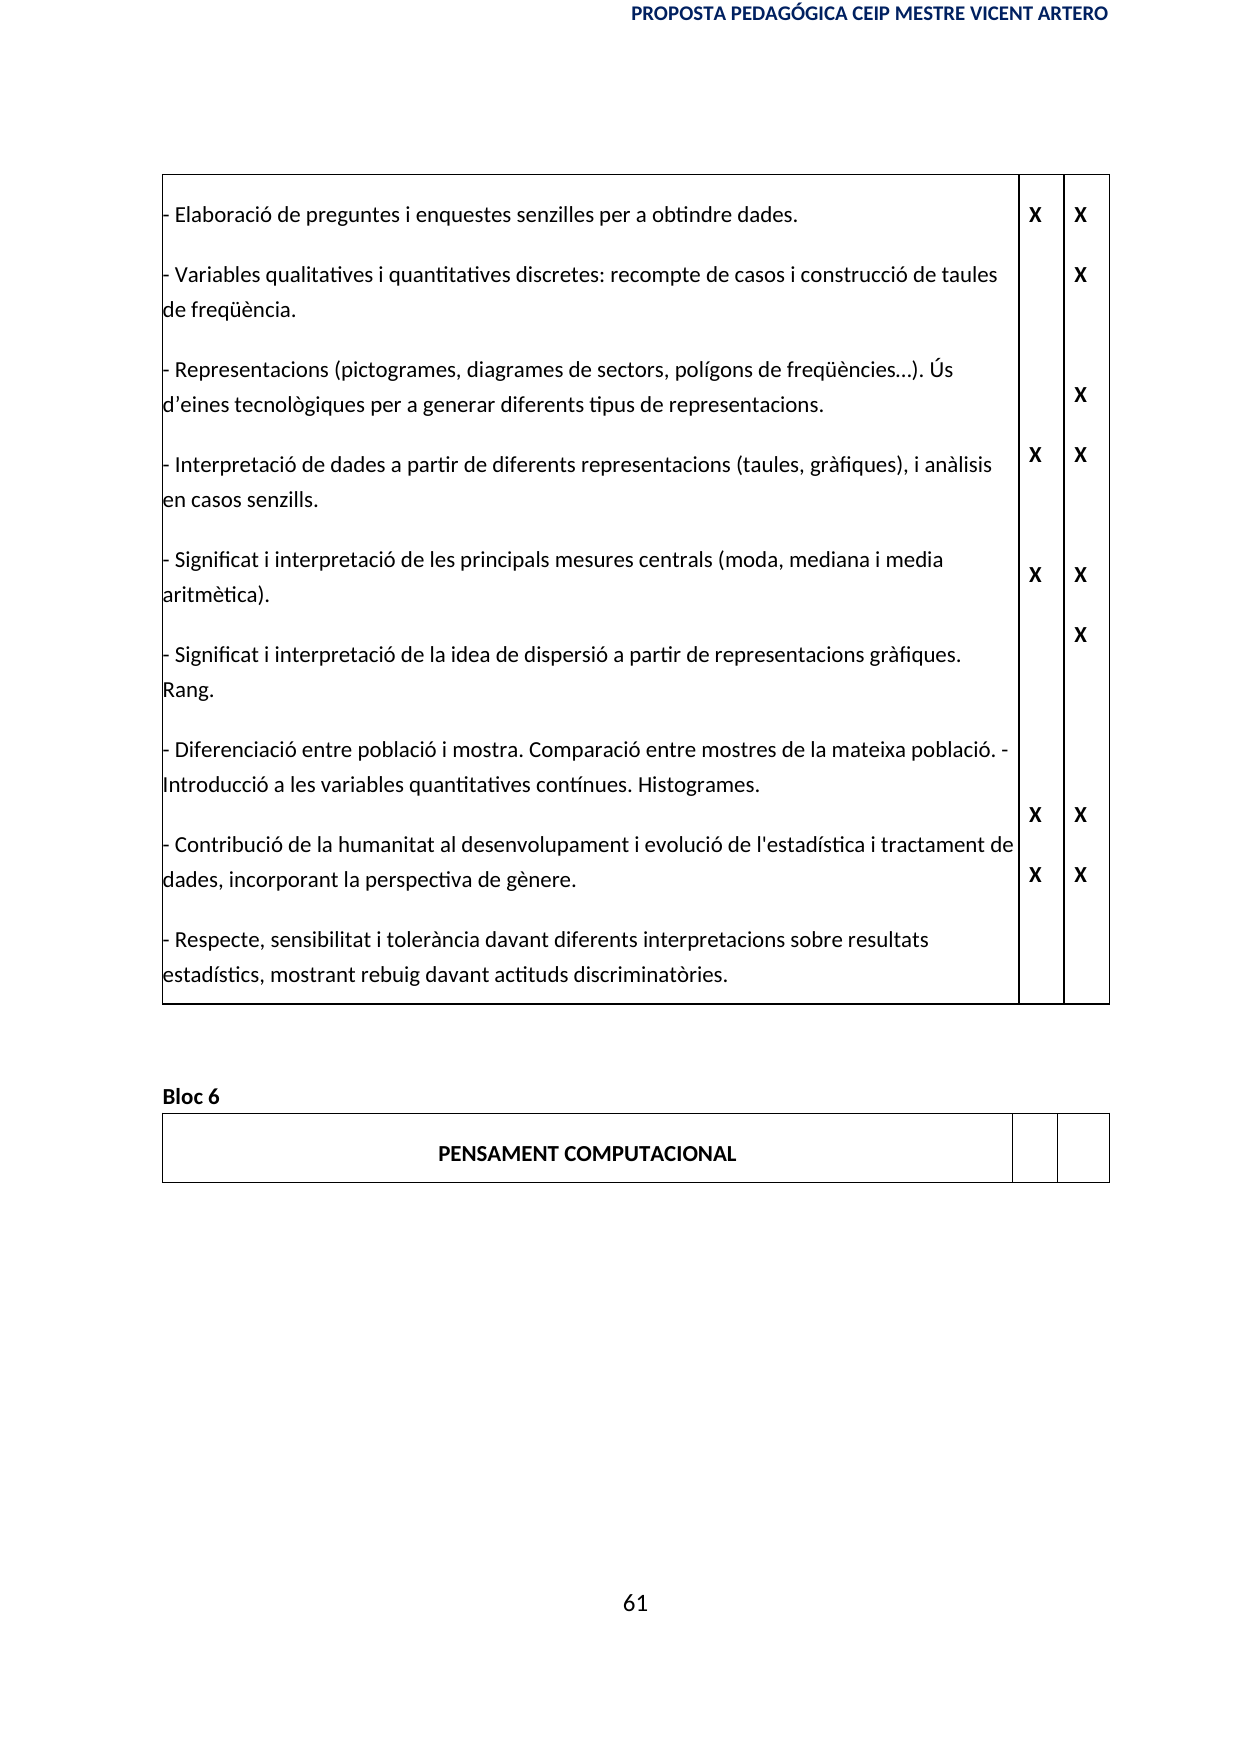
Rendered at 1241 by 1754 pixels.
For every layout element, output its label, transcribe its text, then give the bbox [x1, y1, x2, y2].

table_header PENSAMENT COMPUTACIONAL [163, 1114, 1012, 1182]
table_header [1013, 1114, 1057, 1182]
text Bloc 6 [162, 1082, 1108, 1110]
table_cell X X X X X X X X [1065, 175, 1109, 1003]
table_cell X X X X X [1020, 175, 1063, 1003]
table_header [1058, 1114, 1109, 1182]
table_cell - Elaboració de preguntes i enquestes senzilles per a obtindre dades. - Variables qualitatives i quantitatives discretes: recompte de casos i construcció de taules de freqüència. - Representacions (pictogrames, diagrames de sectors, polígons de freqüències…). Ús d’eines tecnològiques per a generar diferents tipus de representacions. - Interpretació de dades a partir de diferents representacions (taules, gràfiques), i anàlisis en casos senzills. - Significat i interpretació de les principals mesures centrals (moda, mediana i media aritmètica). - Significat i interpretació de la idea de dispersió a partir de representacions gràfiques. Rang. - Diferenciació entre població i mostra. Comparació entre mostres de la mateixa població. - Introducció a les variables quantitatives contínues. Histogrames. - Contribució de la humanitat al desenvolupament i evolució de l'estadística i tractament de dades, incorporant la perspectiva de gènere. - Respecte, sensibilitat i tolerància davant diferents interpretacions sobre resultats estadístics, mostrant rebuig davant actituds discriminatòries. [163, 175, 1018, 1003]
